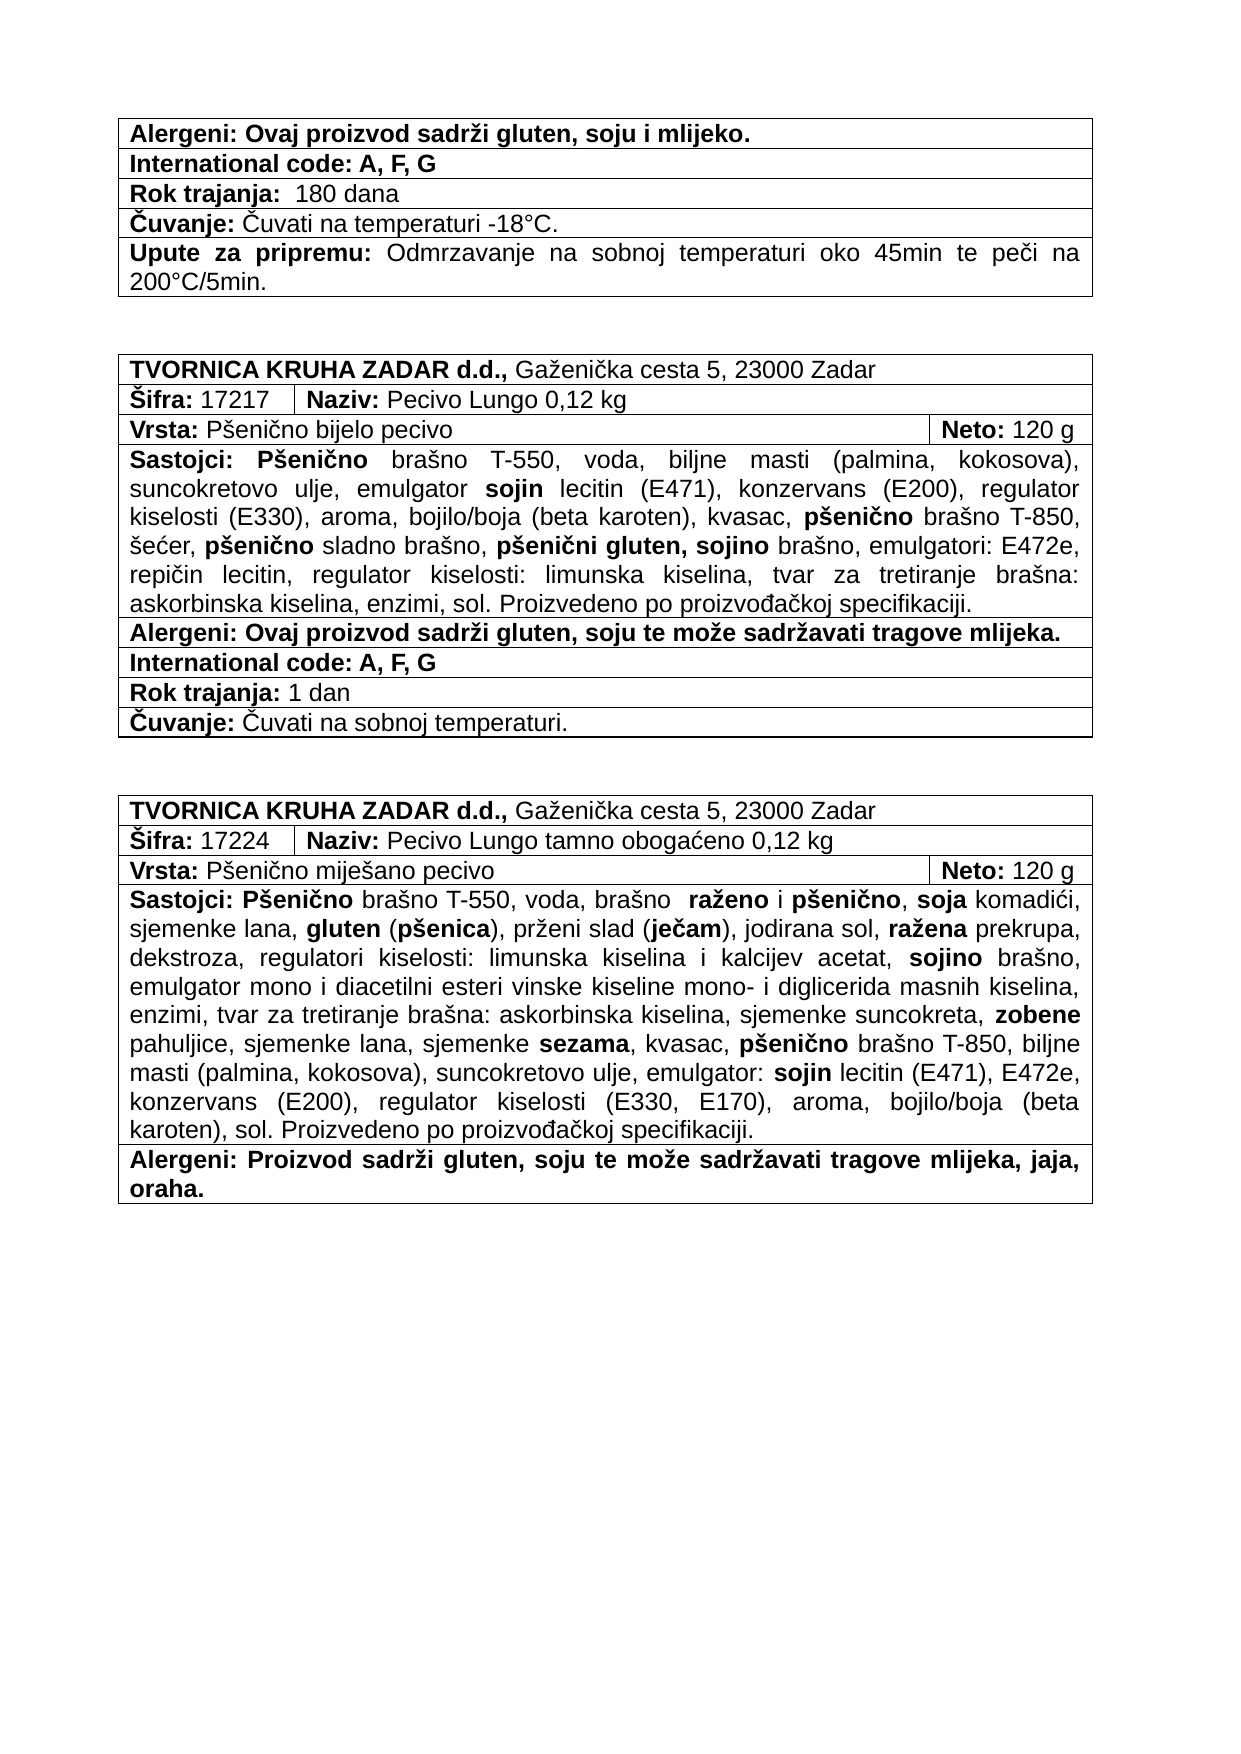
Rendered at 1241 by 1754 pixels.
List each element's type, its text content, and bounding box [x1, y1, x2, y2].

table_cell Rok trajanja: 180 dana [119, 179, 1092, 207]
table_cell Vrsta: Pšenično miješano pecivo [119, 856, 929, 884]
table_cell Šifra: 17224 [119, 826, 294, 854]
table_cell Rok trajanja: 1 dan [119, 678, 1092, 707]
table_header TVORNICA KRUHA ZADAR d.d., Gaženička cesta 5, 23000 Zadar [119, 355, 1092, 384]
table_cell Šifra: 17217 [119, 385, 294, 414]
table_cell Alergeni: Ovaj proizvod sadrži gluten, soju te može sadržavati tragove mlijeka. [119, 618, 1092, 647]
table_cell Sastojci: Pšenično brašno T-550, voda, biljne masti (palmina, kokosova), suncokretovo ulje, emulgator sojin lecitin (E471), konzervans (E200), regulator kiselosti (E330), aroma, bojilo/boja (beta karoten), kvasac, pšenično brašno T-850, šećer, pšenično sladno brašno, pšenični gluten, sojino brašno, emulgatori: E472e, repičin lecitin, regulator kiselosti: limunska kiselina, tvar za tretiranje brašna: askorbinska kiselina, enzimi, sol. Proizvedeno po proizvođačkoj specifikaciji. [119, 445, 1092, 617]
table_cell Alergeni: Ovaj proizvod sadrži gluten, soju i mlijeko. [119, 119, 1092, 148]
table_header TVORNICA KRUHA ZADAR d.d., Gaženička cesta 5, 23000 Zadar [119, 796, 1092, 825]
table_cell Sastojci: Pšenično brašno T-550, voda, brašno raženo i pšenično, soja komadići, sjemenke lana, gluten (pšenica), prženi slad (ječam), jodirana sol, ražena prekrupa, dekstroza, regulatori kiselosti: limunska kiselina i kalcijev acetat, sojino brašno, emulgator mono i diacetilni esteri vinske kiseline mono- i diglicerida masnih kiselina, enzimi, tvar za tretiranje brašna: askorbinska kiselina, sjemenke suncokreta, zobene pahuljice, sjemenke lana, sjemenke sezama, kvasac, pšenično brašno T-850, biljne masti (palmina, kokosova), suncokretovo ulje, emulgator: sojin lecitin (E471), E472e, konzervans (E200), regulator kiselosti (E330, E170), aroma, bojilo/boja (beta karoten), sol. Proizvedeno po proizvođačkoj specifikaciji. [119, 885, 1092, 1144]
table_cell Alergeni: Proizvod sadrži gluten, soju te može sadržavati tragove mlijeka, jaja, oraha. [119, 1145, 1092, 1203]
table_cell Neto: 120 g [930, 415, 1092, 444]
table_cell Naziv: Pecivo Lungo 0,12 kg [295, 385, 1092, 414]
table_cell Naziv: Pecivo Lungo tamno obogaćeno 0,12 kg [295, 826, 1092, 854]
table_cell International code: A, F, G [119, 648, 1092, 677]
table_cell Vrsta: Pšenično bijelo pecivo [119, 415, 929, 444]
table_cell Upute za pripremu: Odmrzavanje na sobnoj temperaturi oko 45min te peči na 200°C/5min. [119, 238, 1092, 296]
table_cell Čuvanje: Čuvati na temperaturi -18°C. [119, 209, 1092, 237]
table_cell Neto: 120 g [930, 856, 1092, 884]
table_cell International code: A, F, G [119, 149, 1092, 178]
table_cell Čuvanje: Čuvati na sobnoj temperaturi. [119, 708, 1092, 736]
